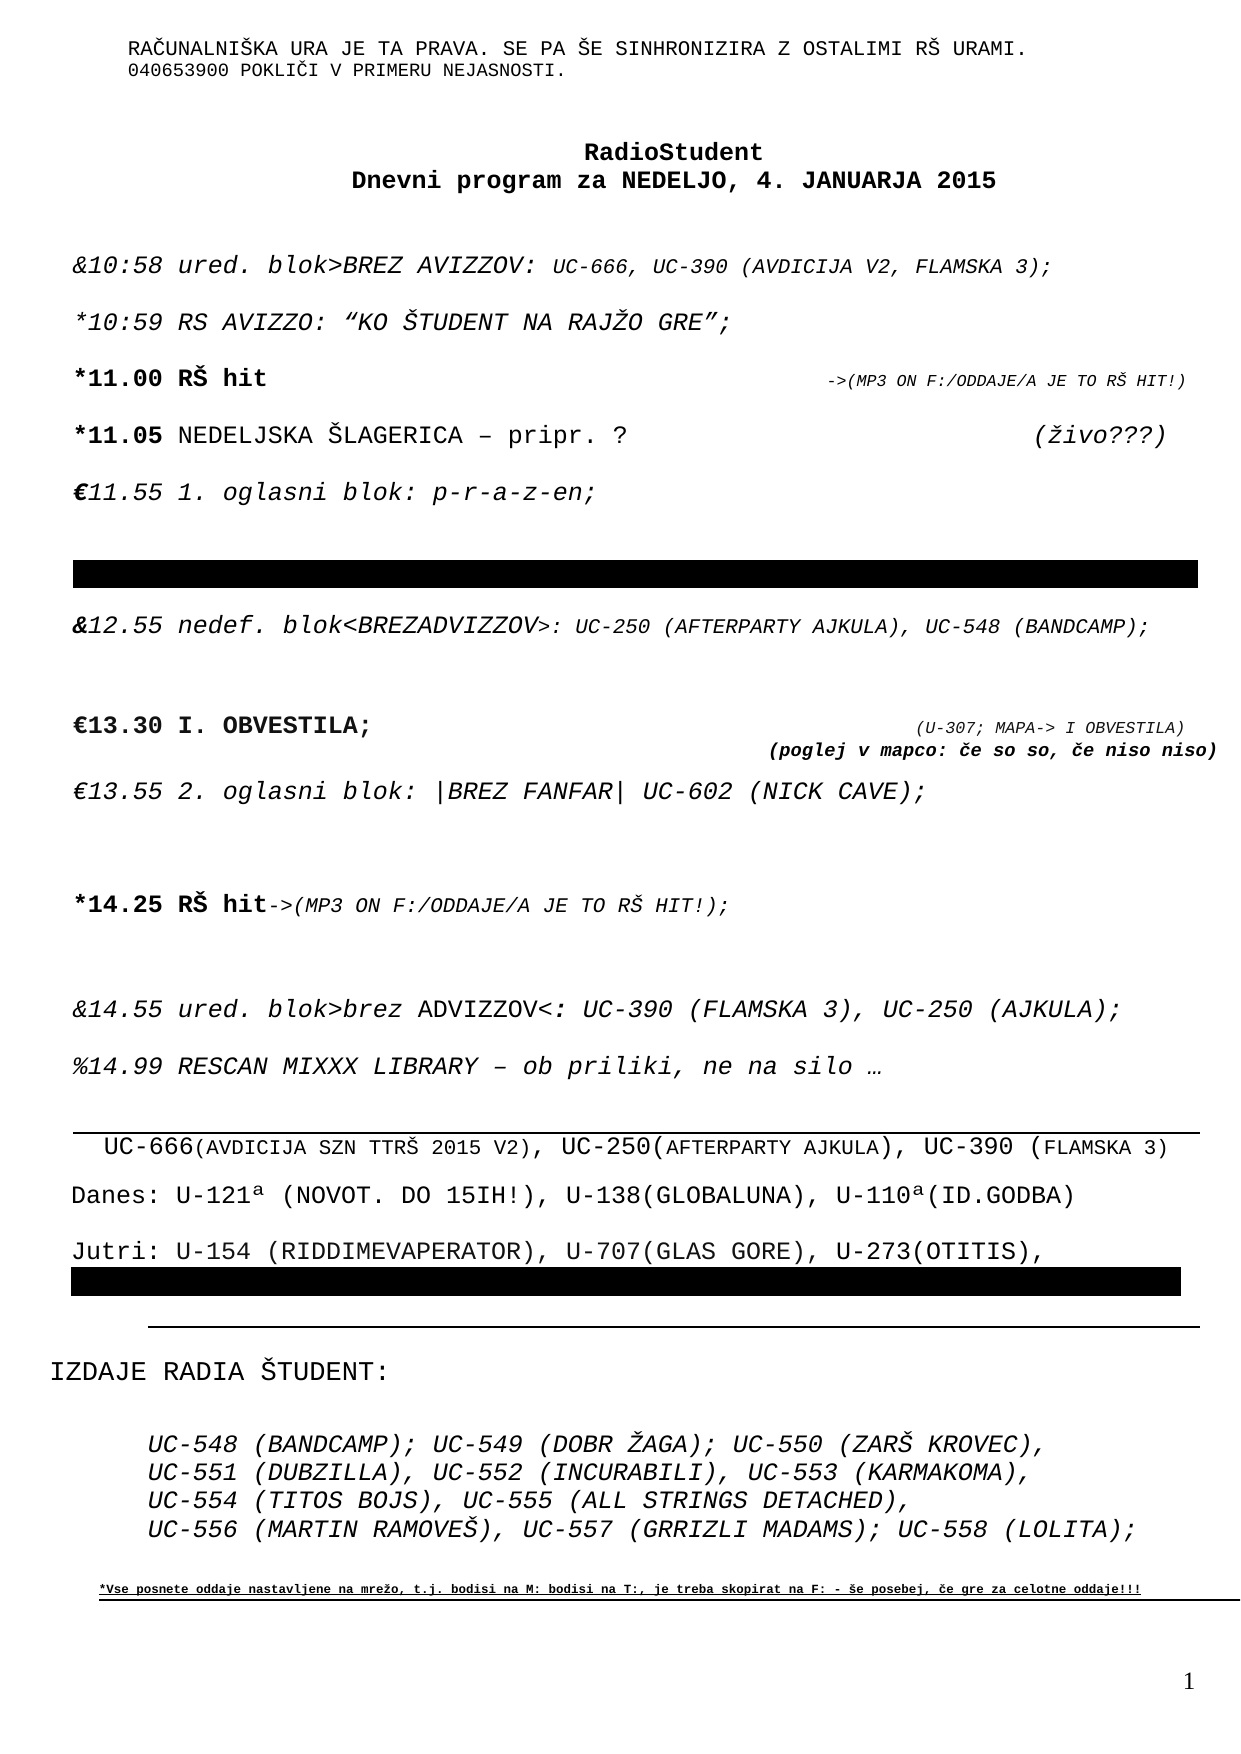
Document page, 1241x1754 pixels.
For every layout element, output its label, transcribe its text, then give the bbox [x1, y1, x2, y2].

text €13.30 I. OBVESTILA; (U-307; MAPA-> I OBVESTILA) [73, 712, 1200, 741]
text *11.05 NEDELJSKA ŠLAGERICA – pripr. ? (živo???) [73, 422, 1200, 451]
text €13.55 2. oglasni blok: |BREZ FANFAR| UC-602 (NICK CAVE); [73, 778, 1200, 807]
text *12.00 Kontrola leta (posneto) [73, 560, 1200, 588]
text RadioStudent [148, 139, 1200, 167]
text UC-548 (BANDCAMP); UC-549 (DOBR ŽAGA); UC-550 (ZARŠ KROVEC), [148, 1431, 1240, 1459]
text &10:58 ured. blok>BREZ AVIZZOV: UC-666, UC-390 (AVDICIJA V2, FLAMSKA 3); [73, 252, 1240, 281]
text &14.55 ured. blok>brez ADVIZZOV<: UC-390 (FLAMSKA 3), UC-250 (AJKULA); [73, 997, 1200, 1025]
text &12.55 nedef. blok<BREZADVIZZOV>: UC-250 (AFTERPARTY AJKULA), UC-548 (BANDCAMP); [73, 612, 1200, 641]
text UC-666(AVDICIJA SZN TTRŠ 2015 V2), UC-250(AFTERPARTY AJKULA), UC-390 (FLAMSKA 3) [88, 1134, 1218, 1162]
text Danes: U-121ª (NOVOT. DO 15IH!), U-138(GLOBALUNA), U-110ª(ID.GODBA) [71, 1182, 1200, 1211]
text €11.55 1. oglasni blok: p-r-a-z-en; [73, 479, 1200, 507]
text *Vse posnete oddaje nastavljene na mrežo, t.j. bodisi na M: bodisi na T:, je treba skopirat na F: - še posebej, če gre za celotne oddaje!!! [98, 1583, 1240, 1601]
text RAČUNALNIŠKA URA JE TA PRAVA. SE PA ŠE SINHRONIZIRA Z OSTALIMI RŠ URAMI. [128, 37, 1240, 61]
text UC-551 (DUBZILLA), UC-552 (INCURABILI), UC-553 (KARMAKOMA), [148, 1459, 1240, 1488]
text 040653900 POKLIČI V PRIMERU NEJASNOSTI. [128, 61, 1240, 82]
text Dnevni program za NEDELJO, 4. JANUARJA 2015 [148, 167, 1200, 196]
text Jutri: U-154 (RIDDIMEVAPERATOR), U-707(GLAS GORE), U-273(OTITIS), [71, 1239, 1194, 1267]
text *14.25 RŠ hit->(MP3 ON F:/ODDAJE/A JE TO RŠ HIT!); [73, 892, 1200, 920]
text (poglej v mapco: če so so, če niso niso) [88, 741, 1218, 762]
text U-250a(AARTEFAKT), U-245 (ZID NAPOVED), U-585(RADAR), U-100 (TEMNA ZVEZDA) [71, 1267, 1194, 1296]
text UC-554 (TITOS BOJS), UC-555 (ALL STRINGS DETACHED), [148, 1488, 1240, 1516]
text *10:59 RS AVIZZO: “KO ŠTUDENT NA RAJŽO GRE”; [73, 309, 1200, 337]
text *11.00 RŠ hit ->(MP3 ON F:/ODDAJE/A JE TO RŠ HIT!) [73, 366, 1200, 394]
text UC-556 (MARTIN RAMOVEŠ), UC-557 (GRRIZLI MADAMS); UC-558 (LOLITA); [148, 1516, 1240, 1544]
text %14.99 RESCAN MIXXX LIBRARY – ob priliki, ne na silo … [73, 1053, 1200, 1082]
text IZDAJE RADIA ŠTUDENT: [49, 1357, 1240, 1388]
